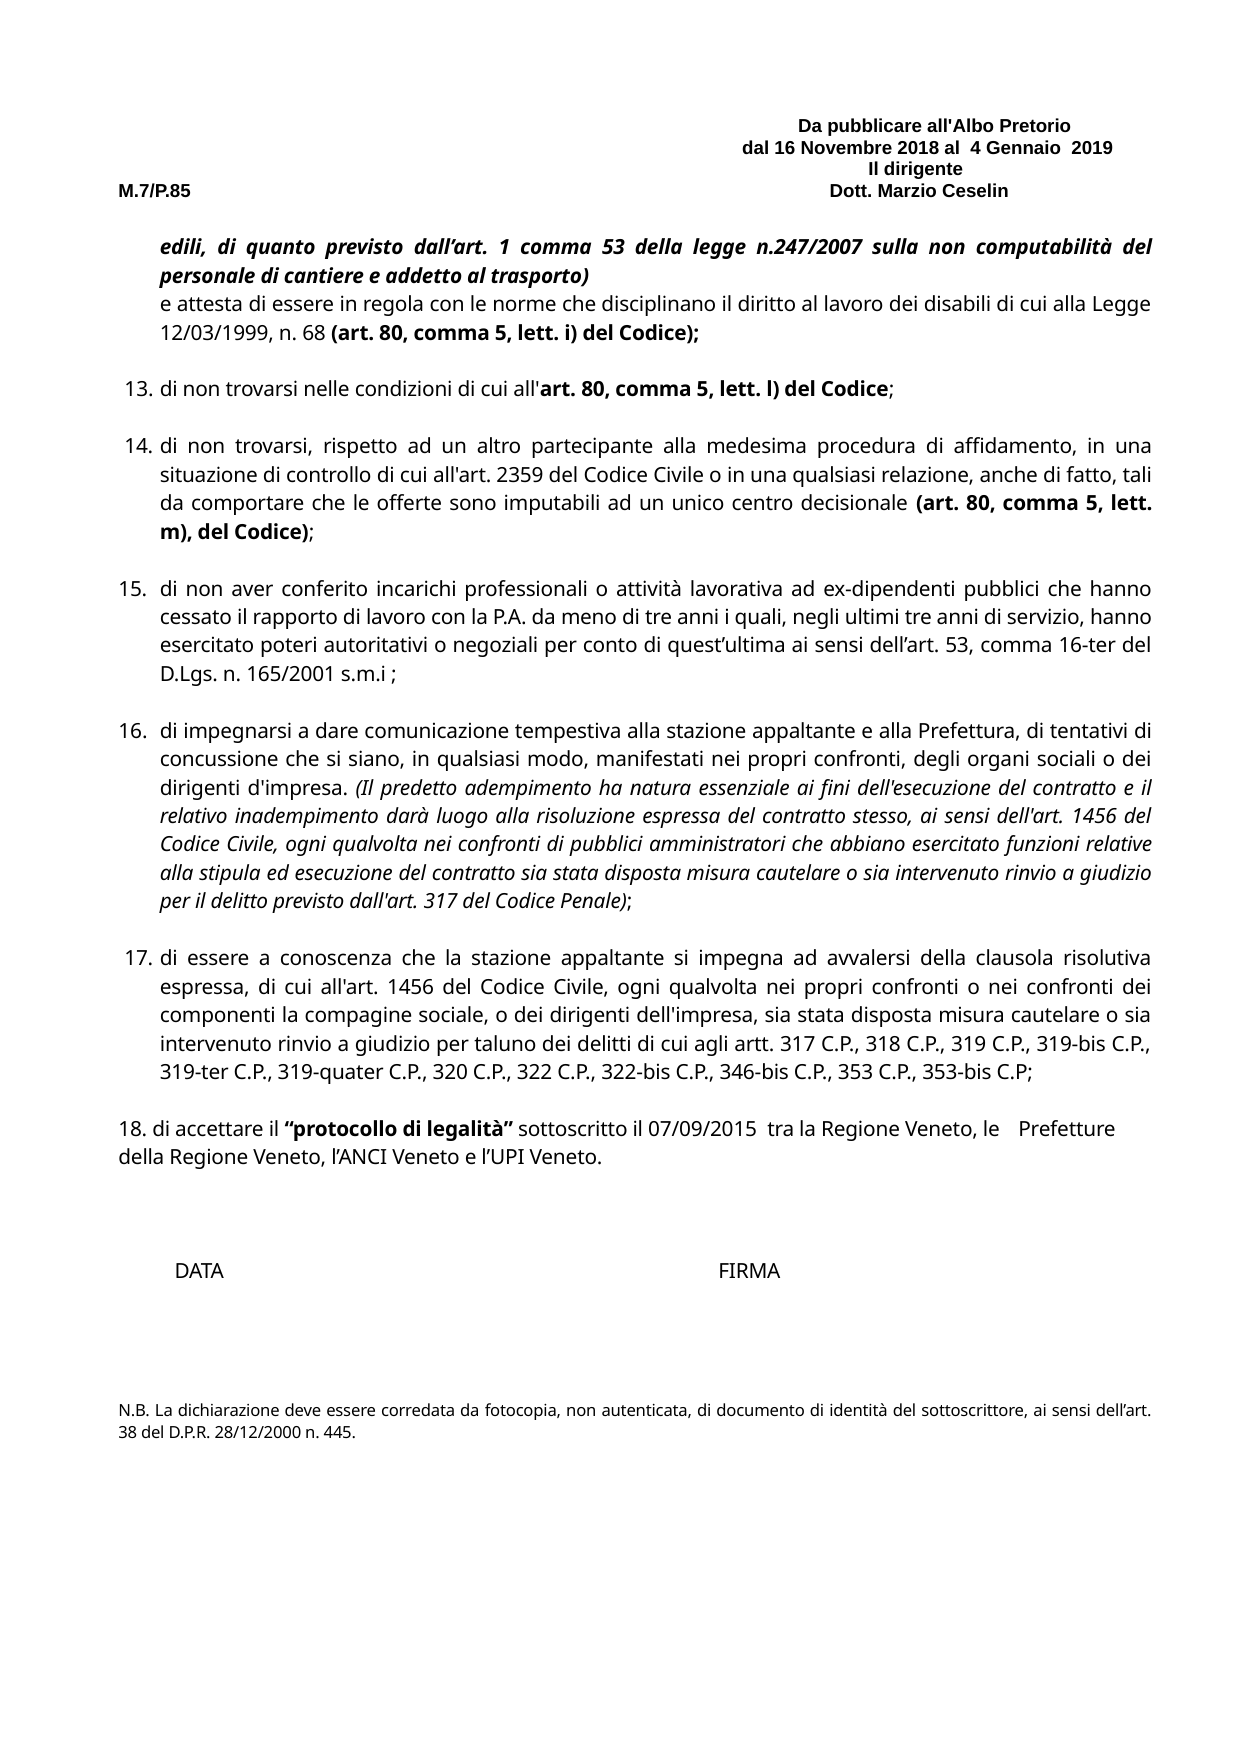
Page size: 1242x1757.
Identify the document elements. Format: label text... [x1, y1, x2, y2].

list di non trovarsi nelle condizioni di cui all'art. 80, comma 5, lett. l) del Codice; [124, 374, 1152, 403]
list di non aver conferito incarichi professionali o attività lavorativa ad ex-dipendenti pubblici che hanno cessato il rapporto di lavoro con la P.A. da meno di tre anni i quali, negli ultimi tre anni di servizio, hanno esercitato poteri autoritativi o negoziali per conto di quest’ultima ai sensi dell’art. 53, comma 16-ter del D.Lgs. n. 165/2001 s.m.i ; [118, 574, 1152, 687]
list di non trovarsi, rispetto ad un altro partecipante alla medesima procedura di affidamento, in una situazione di controllo di cui all'art. 2359 del Codice Civile o in una qualsiasi relazione, anche di fatto, tali da comportare che le offerte sono imputabili ad un unico centro decisionale (art. 80, comma 5, lett. m), del Codice); [124, 431, 1152, 545]
list di essere a conoscenza che la stazione appaltante si impegna ad avvalersi della clausola risolutiva espressa, di cui all'art. 1456 del Codice Civile, ogni qualvolta nei propri confronti o nei confronti dei componenti la compagine sociale, o dei dirigenti dell'impresa, sia stata disposta misura cautelare o sia intervenuto rinvio a giudizio per taluno dei delitti di cui agli artt. 317 C.P., 318 C.P., 319 C.P., 319-bis C.P., 319-ter C.P., 319-quater C.P., 320 C.P., 322 C.P., 322-bis C.P., 346-bis C.P., 353 C.P., 353-bis C.P; [124, 943, 1152, 1086]
text 18. di accettare il “protocollo di legalità” sottoscritto il 07/09/2015 tra la Regione Veneto, le Prefetture della Regione Veneto, l’ANCI Veneto e l’UPI Veneto. [118, 1114, 1152, 1171]
text DATA FIRMA [174, 1256, 1152, 1284]
list di impegnarsi a dare comunicazione tempestiva alla stazione appaltante e alla Prefettura, di tentativi di concussione che si siano, in qualsiasi modo, manifestati nei propri confronti, degli organi sociali o dei dirigenti d'impresa. (Il predetto adempimento ha natura essenziale ai fini dell'esecuzione del contratto e il relativo inadempimento darà luogo alla risoluzione espressa del contratto stesso, ai sensi dell'art. 1456 del Codice Civile, ogni qualvolta nei confronti di pubblici amministratori che abbiano esercitato funzioni relative alla stipula ed esecuzione del contratto sia stata disposta misura cautelare o sia intervenuto rinvio a giudizio per il delitto previsto dall'art. 317 del Codice Penale); [118, 716, 1152, 915]
text N.B. La dichiarazione deve essere corredata da fotocopia, non autenticata, di documento di identità del sottoscrittore, ai sensi dell’art. 38 del D.P.R. 28/12/2000 n. 445. [118, 1398, 1152, 1444]
list e attesta di essere in regola con le norme che disciplinano il diritto al lavoro dei disabili di cui alla Legge 12/03/1999, n. 68 (art. 80, comma 5, lett. i) del Codice); [124, 289, 1152, 346]
list edili, di quanto previsto dall’art. 1 comma 53 della legge n.247/2007 sulla non computabilità del personale di cantiere e addetto al trasporto) [124, 232, 1152, 289]
